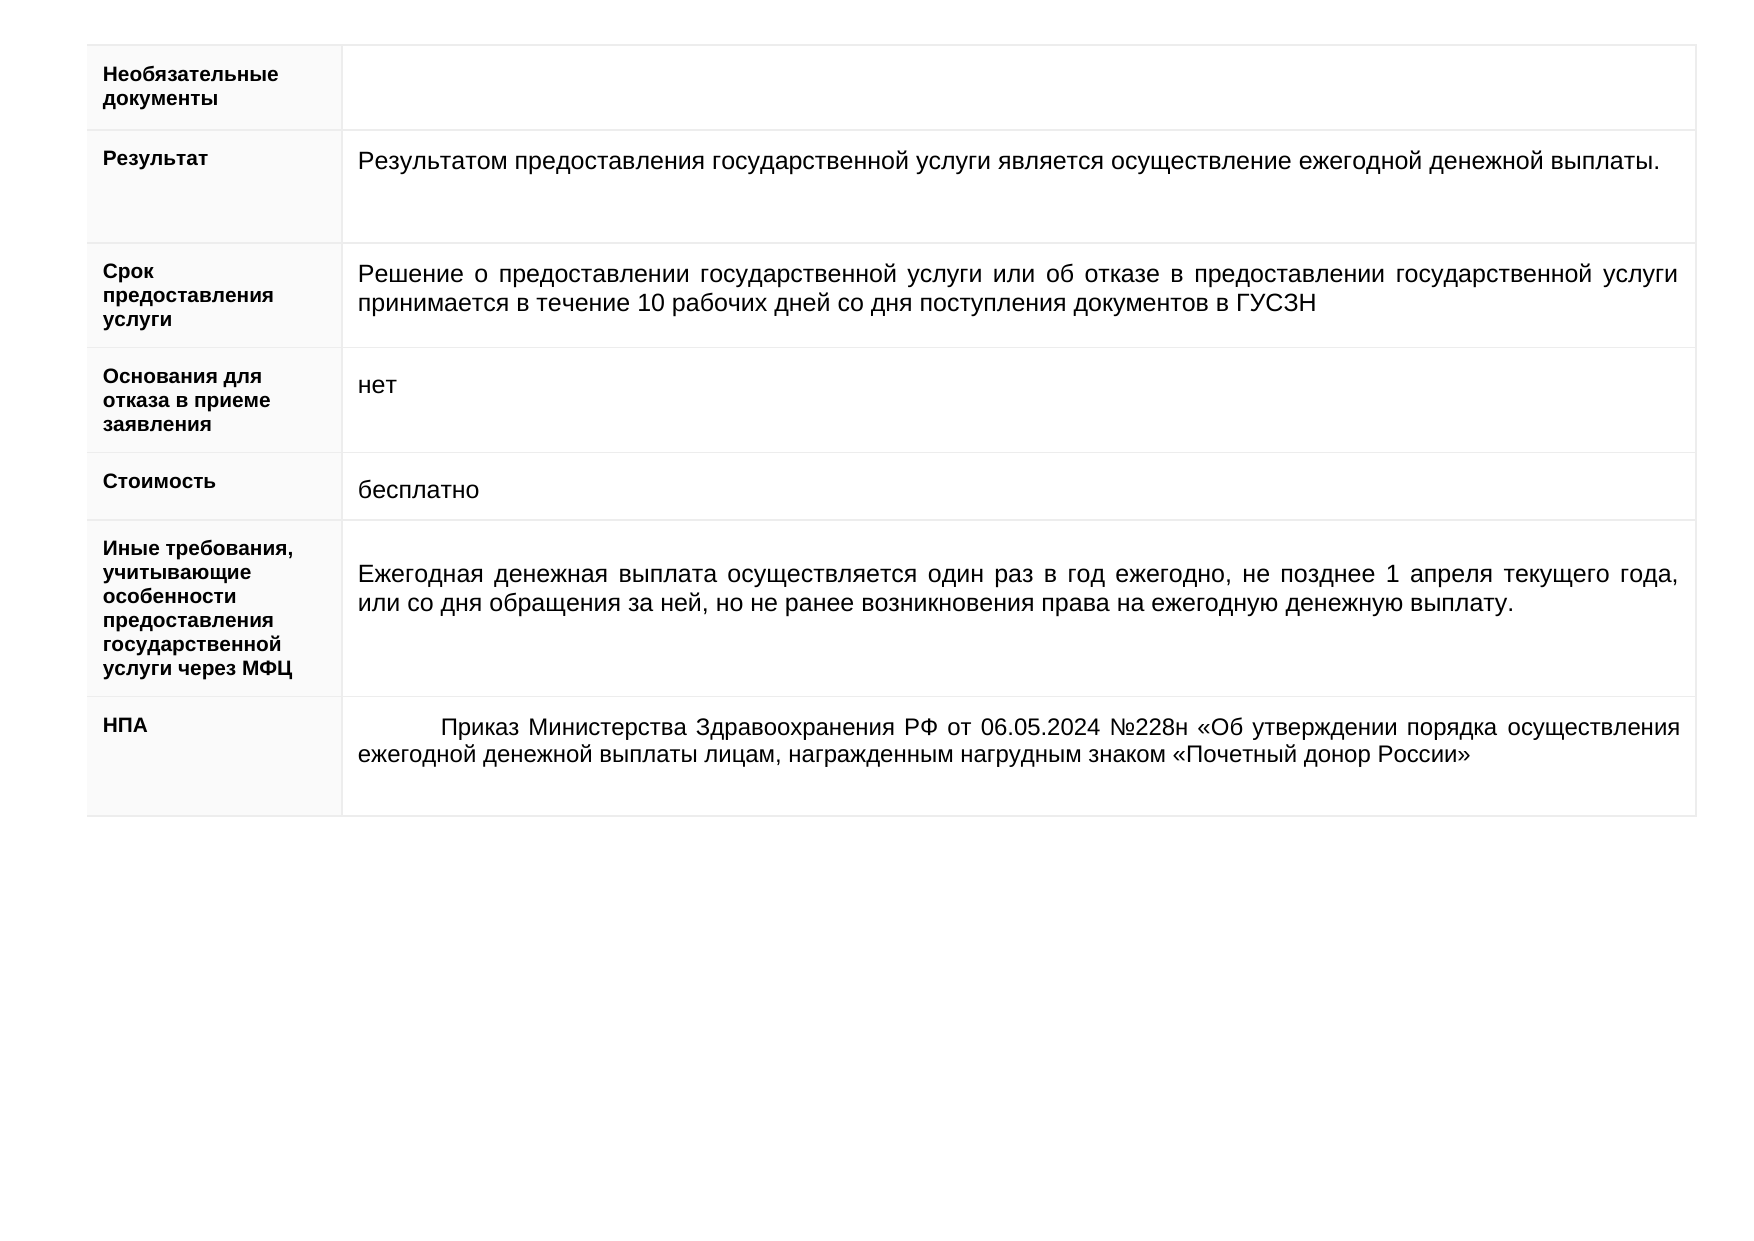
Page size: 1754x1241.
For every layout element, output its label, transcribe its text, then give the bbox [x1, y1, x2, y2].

table_cell Ежегодная денежная выплата осуществляется один раз в год ежегодно, не позднее 1 апреля текущего года, или со дня обращения за ней, но не ранее возникновения права на ежегодную денежную выплату. [343, 521, 1695, 696]
table_cell Стоимость [87, 453, 341, 519]
table_cell Основания для отказа в приеме заявления [87, 348, 341, 451]
table_cell бесплатно [343, 453, 1695, 519]
table_cell Результатом предоставления государственной услуги является осуществление ежегодной денежной выплаты. [343, 131, 1695, 242]
table_cell Необязательные документы [87, 46, 341, 129]
table_cell нет [343, 348, 1695, 451]
table_cell НПА [87, 697, 341, 815]
table_cell Результат [87, 131, 341, 242]
table_cell Приказ Министерства Здравоохранения РФ от 06.05.2024 №228н «Об утверждении порядка осуществления ежегодной денежной выплаты лицам, награжденным нагрудным знаком «Почетный донор России» [343, 697, 1695, 815]
table_cell [343, 46, 1695, 129]
table_cell Иные требования, учитывающие особенности предоставления государственной услуги через МФЦ [87, 521, 341, 696]
table_cell Решение о предоставлении государственной услуги или об отказе в предоставлении государственной услуги принимается в течение 10 рабочих дней со дня поступления документов в ГУСЗН [343, 244, 1695, 347]
table_cell Срок предоставления услуги [87, 244, 341, 347]
